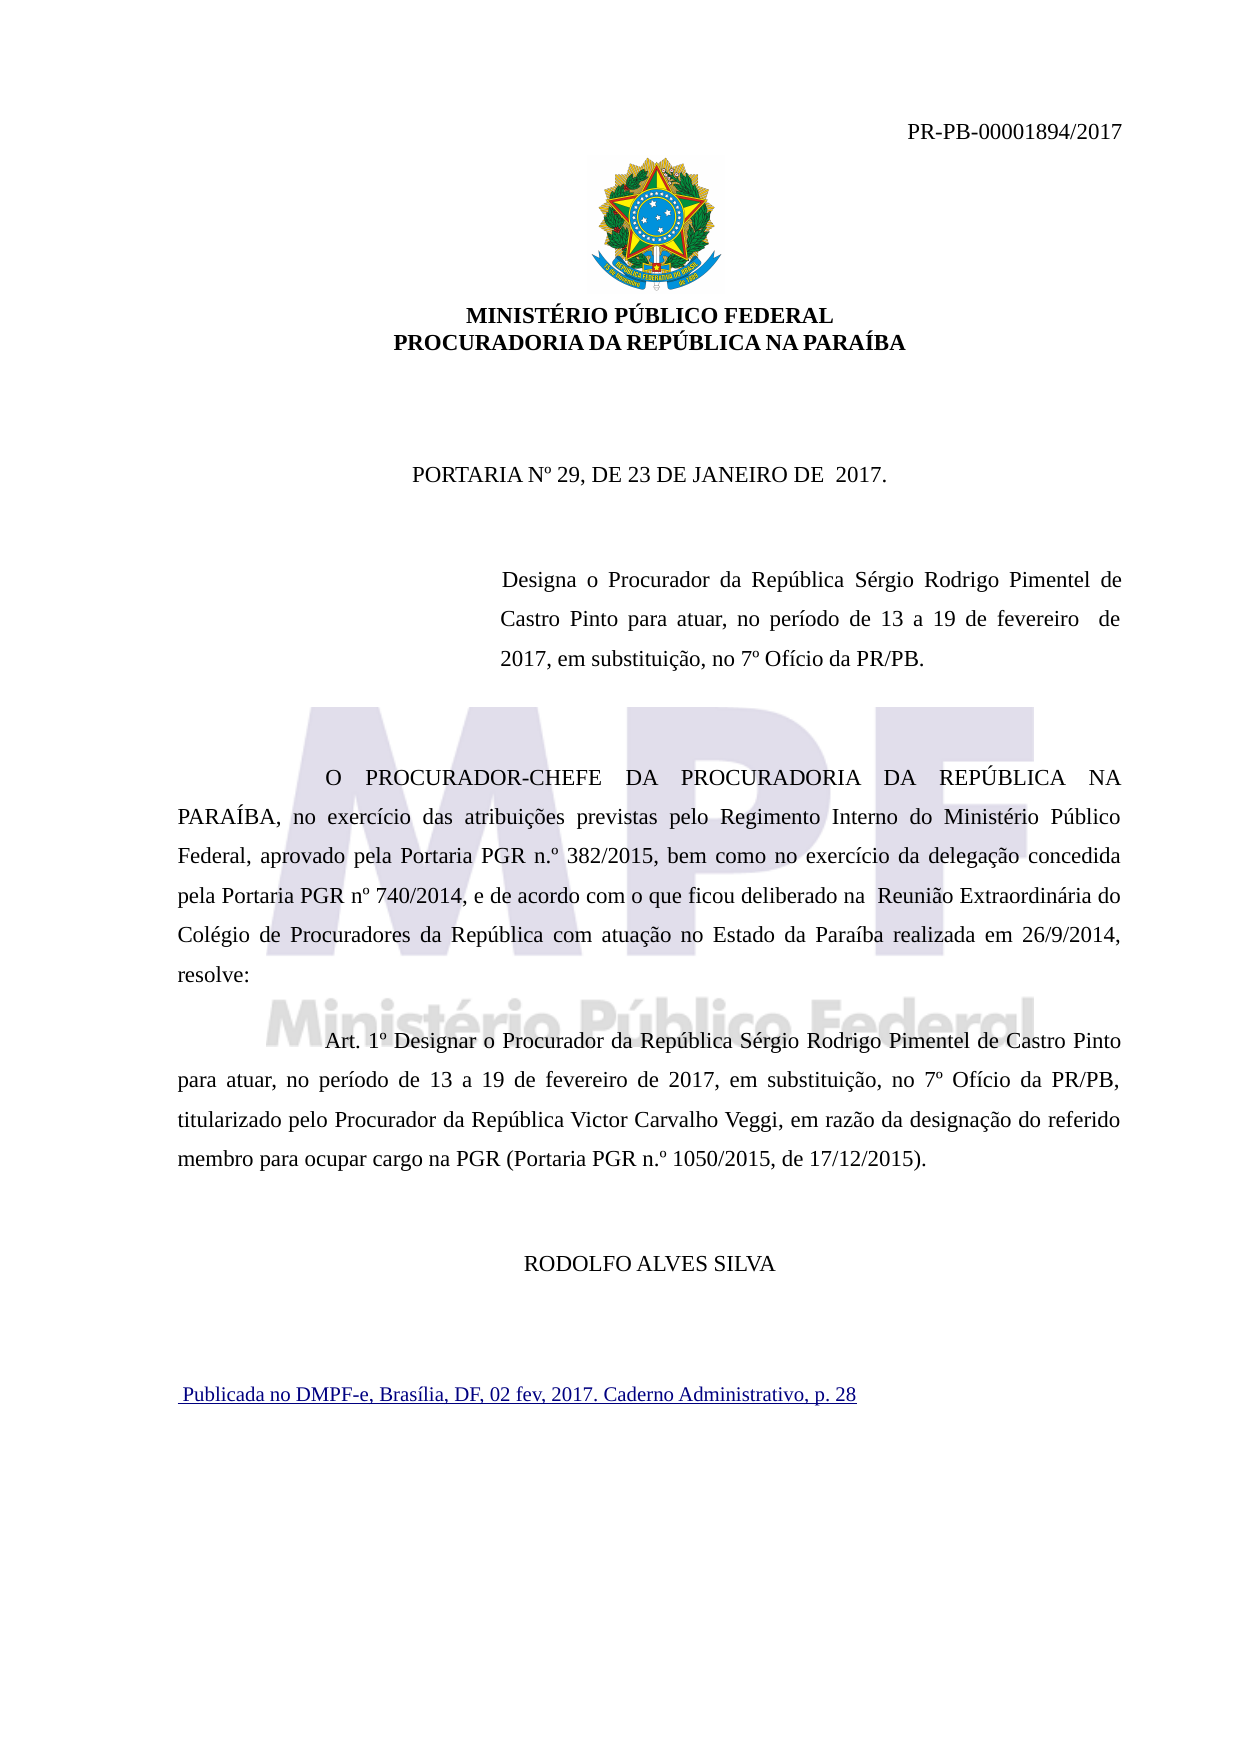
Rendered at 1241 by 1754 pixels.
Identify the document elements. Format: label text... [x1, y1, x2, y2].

text PROCURADORIA DA REPÚBLICA NA PARAÍBA [177, 329, 1122, 355]
text Art. 1º Designar o Procurador da República Sérgio Rodrigo Pimentel de Castro Pinto para atuar, no período de 13 a 19 de fevereiro de 2017, em substituição, no 7º Ofício da PR/PB, titularizado pelo Procurador da República Victor Carvalho Veggi, em razão da designação do referido membro para ocupar cargo na PGR (Portaria PGR n.º 1050/2015, de 17/12/2015). [177, 1027, 1122, 1172]
picture [587, 155, 726, 294]
text MINISTÉRIO PÚBLICO FEDERAL [177, 302, 1122, 329]
text RODOLFO ALVES SILVA [177, 1251, 1122, 1277]
picture [266, 707, 1034, 763]
text PR-PB-00001894/2017 [177, 118, 1122, 144]
text Publicada no DMPF-e, Brasília, DF, 02 fev, 2017. Caderno Administrativo, p. 28 [177, 1382, 1122, 1406]
picture [266, 987, 1034, 1027]
text O PROCURADOR-CHEFE DA PROCURADORIA DA REPÚBLICA NA PARAÍBA, no exercício das atribuições previstas pelo Regimento Interno do Ministério Público Federal, aprovado pela Portaria PGR n.º 382/2015, bem como no exercício da delegação concedida pela Portaria PGR nº 740/2014, e de acordo com o que ficou deliberado na Reunião Extraordinária do Colégio de Procuradores da República com atuação no Estado da Paraíba realizada em 26/9/2014, resolve: [177, 763, 1122, 987]
text PORTARIA Nº 29, DE 23 DE JANEIRO DE 2017. [177, 461, 1122, 487]
text Designa o Procurador da República Sérgio Rodrigo Pimentel de Castro Pinto para atuar, no período de 13 a 19 de fevereiro de 2017, em substituição, no 7º Ofício da PR/PB. [500, 566, 1122, 671]
